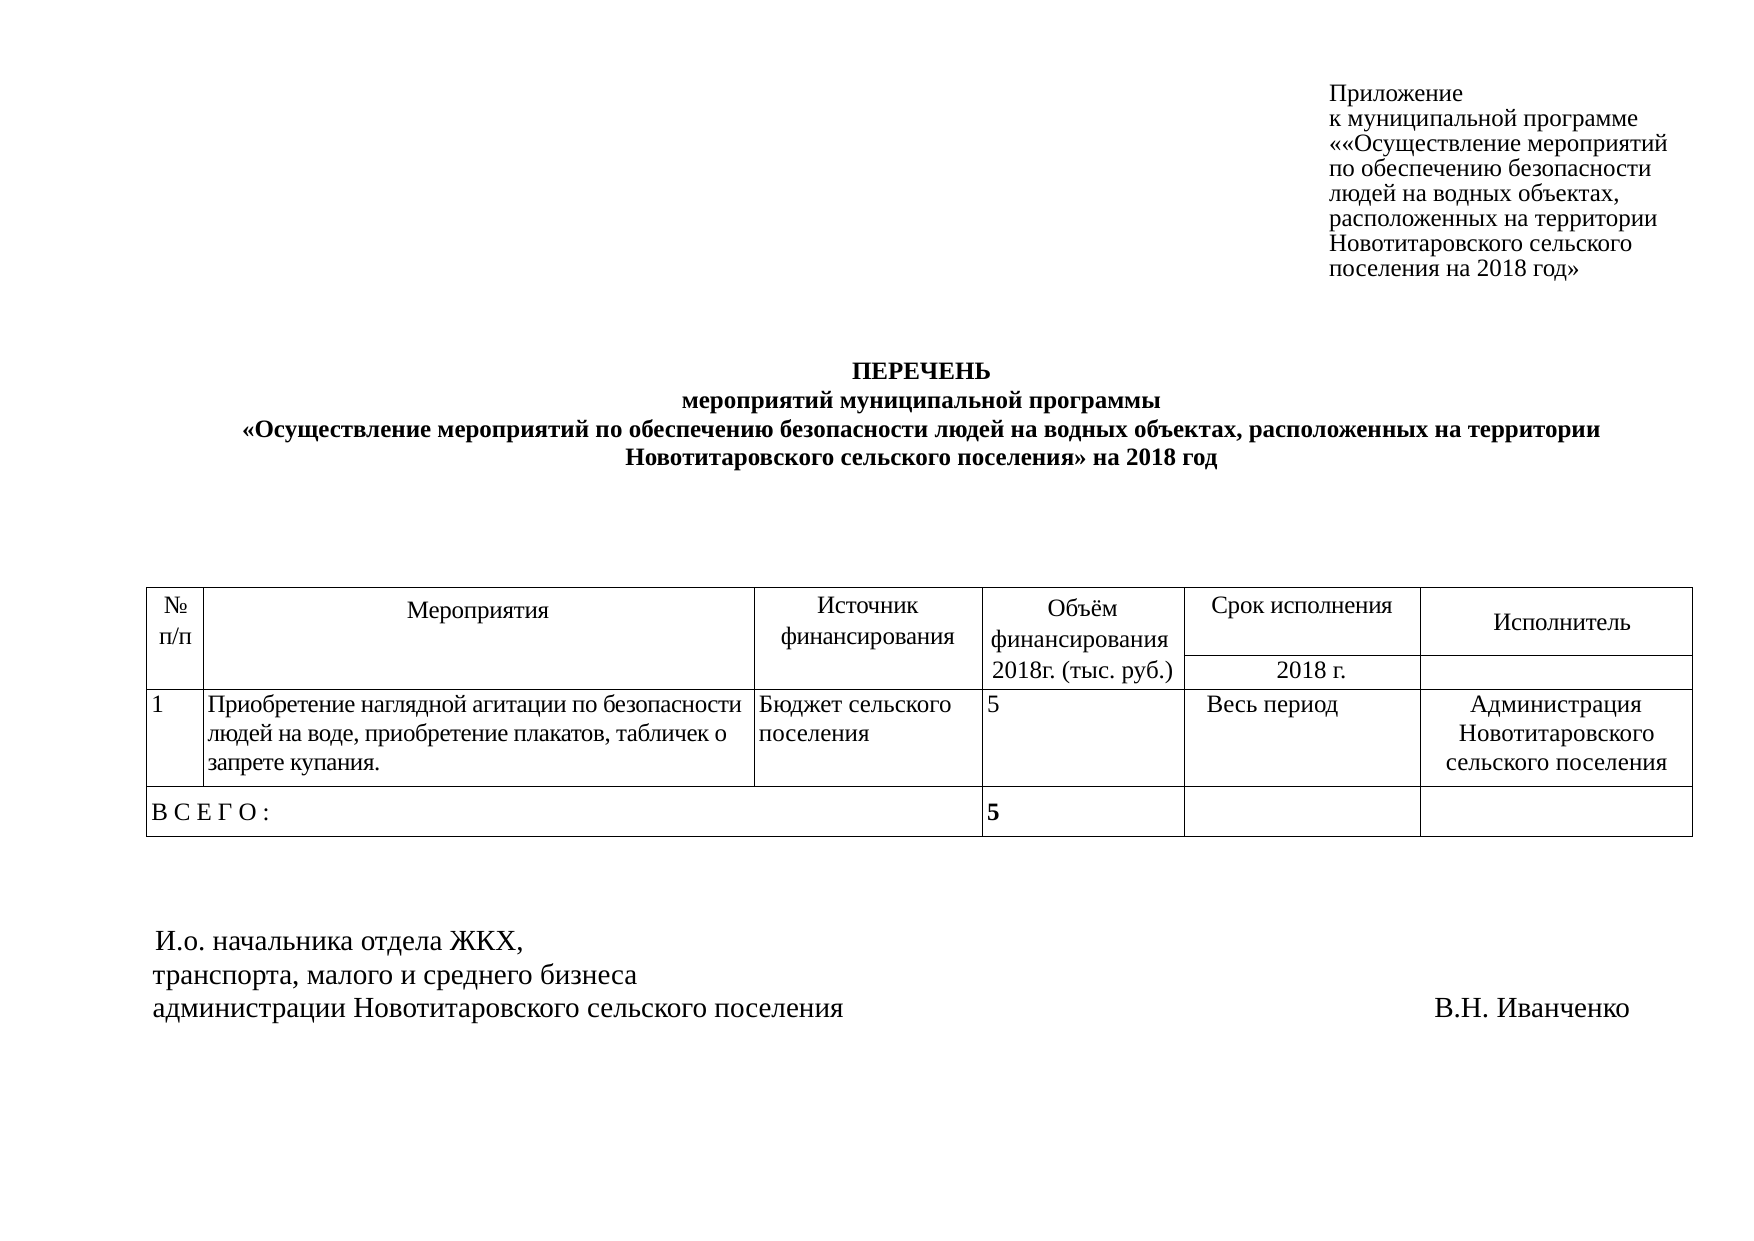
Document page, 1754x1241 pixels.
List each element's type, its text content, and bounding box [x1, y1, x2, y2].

text Приложение [1329, 81, 1695, 106]
table_header Срок исполнения [1185, 588, 1206, 654]
text транспорта, малого и среднего бизнеса [152, 957, 1695, 991]
table_cell [1185, 787, 1420, 836]
table_cell Приобретение наглядной агитации по безопасности людей на воде, приобретение плакатов, табличек о запрете купания. [204, 690, 754, 786]
table_header Объём финансирования 2018г. (тыс. руб.) [983, 588, 1184, 688]
table_cell Весь период [1185, 690, 1420, 786]
table_cell 5 [983, 690, 1184, 786]
table_cell Бюджет сельского поселения [755, 690, 982, 786]
table_cell Администрация Новотитаровского сельского поселения [1421, 690, 1692, 786]
table_cell 2018 г. [1185, 656, 1420, 688]
text администрации Новотитаровского сельского поселения В.Н. Иванченко [152, 991, 1695, 1024]
text к муниципальной программе ««Осуществление мероприятий по обеспечению безопасности людей на водных объектах, расположенных на территории Новотитаровского сельского поселения на 2018 год» [1329, 106, 1695, 281]
table_header Исполнитель [1421, 588, 1692, 654]
table_cell 5 [983, 787, 1184, 836]
table_header № п/п [147, 588, 203, 688]
table_cell 1 [147, 690, 203, 786]
table_cell [1421, 656, 1692, 688]
table_cell [1421, 787, 1692, 836]
title «Осуществление мероприятий по обеспечению безопасности людей на водных объектах, расположенных на территории Новотитаровского сельского поселения» на 2018 год [148, 414, 1695, 471]
table_header Срок исполнения [1401, 588, 1420, 654]
table_header Мероприятия [204, 588, 754, 688]
title ПЕРЕЧЕНЬ [148, 356, 1695, 385]
title мероприятий муниципальной программы [148, 385, 1695, 414]
text И.о. начальника отдела ЖКХ, [148, 923, 1695, 957]
table_header Источник финансирования [755, 588, 982, 688]
table_cell В С Е Г О : [147, 787, 982, 836]
